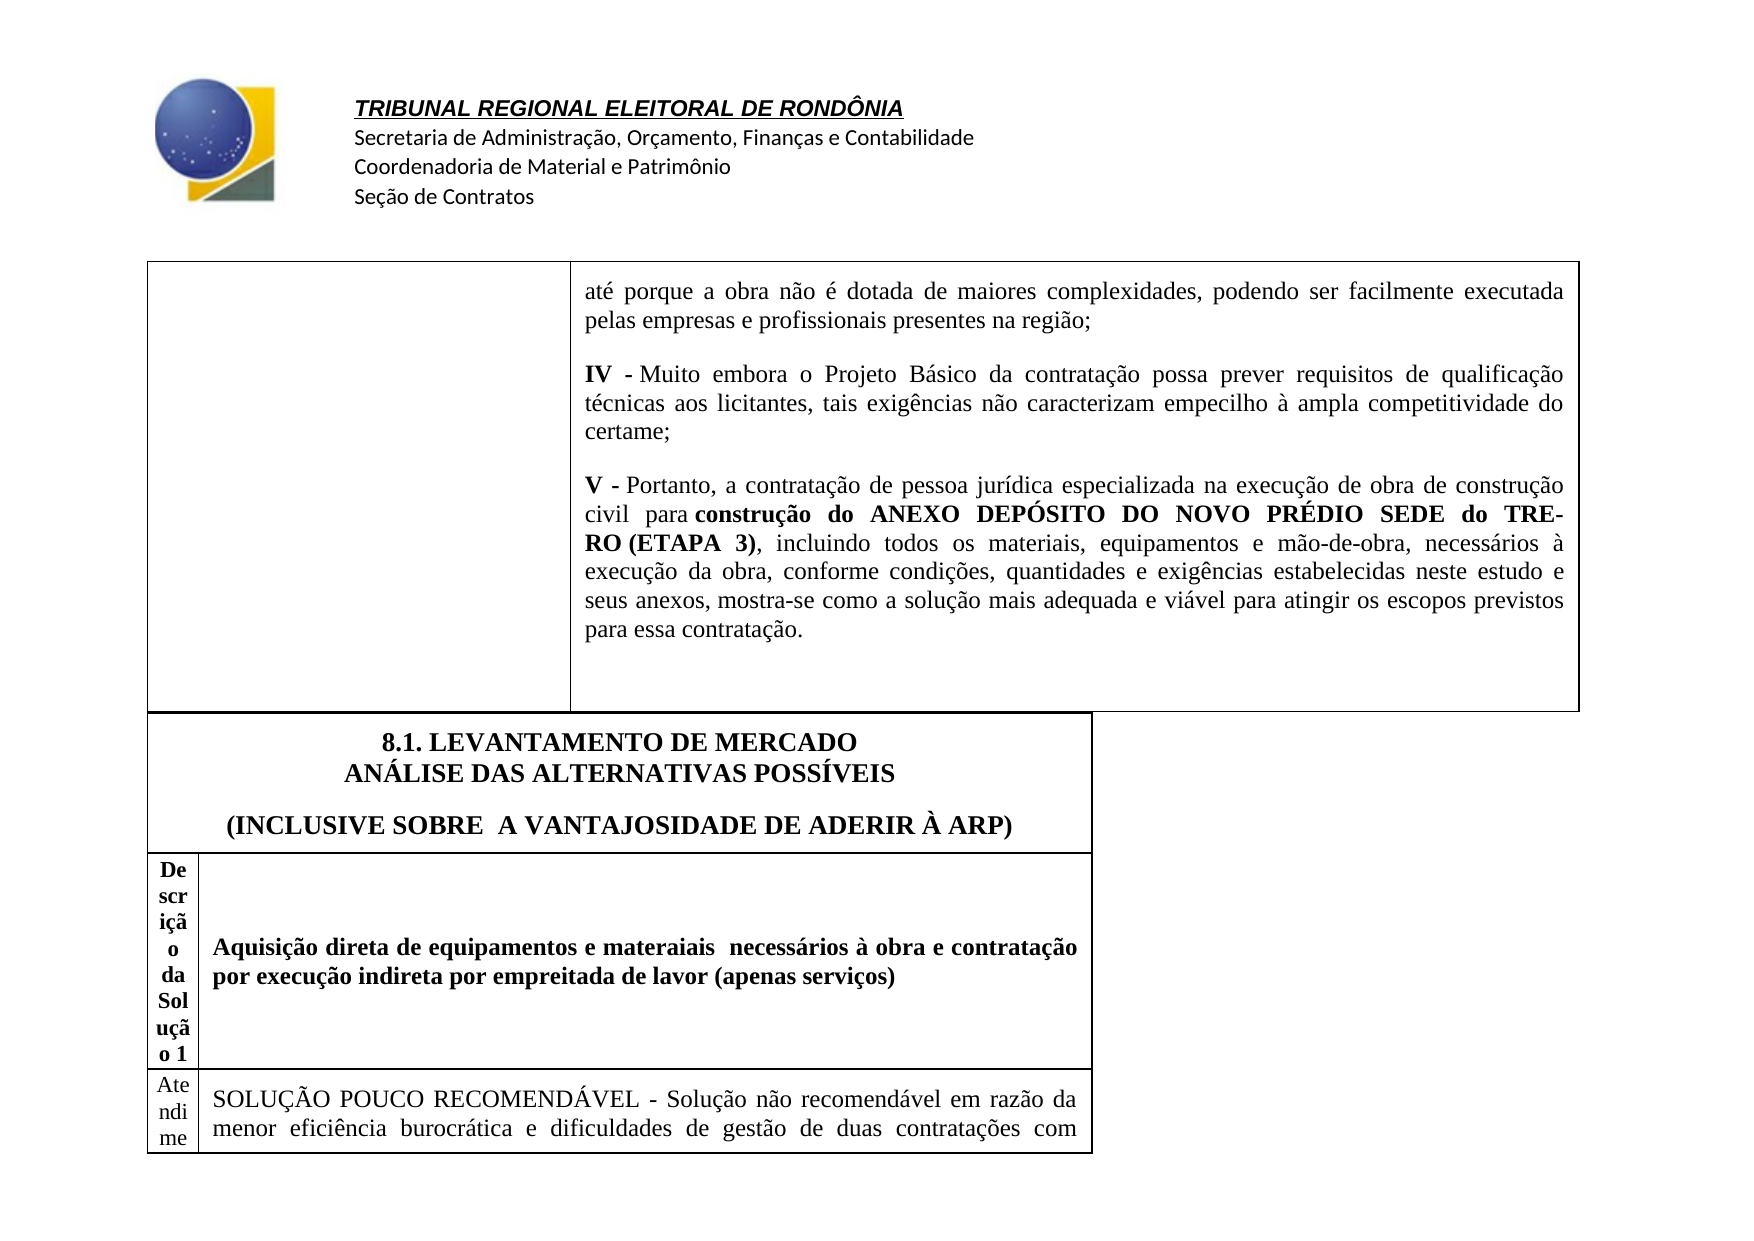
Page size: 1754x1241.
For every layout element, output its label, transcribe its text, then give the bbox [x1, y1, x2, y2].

table_cell [148, 262, 570, 711]
table_cell até porque a obra não é dotada de maiores complexidades, podendo ser facilmente executada pelas empresas e profissionais presentes na região; IV - Muito embora o Projeto Básico da contratação possa prever requisitos de qualificação técnicas aos licitantes, tais exigências não caracterizam empecilho à ampla competitividade do certame; V - Portanto, a contratação de pessoa jurídica especializada na execução de obra de construção civil para construção do ANEXO DEPÓSITO DO NOVO PRÉDIO SEDE do TRE-RO (ETAPA 3), incluindo todos os materiais, equipamentos e mão-de-obra, necessários à execução da obra, conforme condições, quantidades e exigências estabelecidas neste estudo e seus anexos, mostra-se como a solução mais adequada e viável para atingir os escopos previstos para essa contratação. [571, 262, 1578, 711]
table_header 8.1. LEVANTAMENTO DE MERCADO ANÁLISE DAS ALTERNATIVAS POSSÍVEIS (incluSIve sobre a vantajosidade de adeRir à ARP) [148, 714, 1091, 852]
table_cell SOLUÇÃO POUCO RECOMENDÁVEL - Solução não recomendável em razão da menor eficiência burocrática e dificuldades de gestão de duas contratações com [199, 1070, 1091, 1152]
table_cell Descrição da Solução 1 [148, 854, 198, 1068]
table_cell Aquisição direta de equipamentos e materaiais necessários à obra e contratação por execução indireta por empreitada de lavor (apenas serviços) [199, 854, 1091, 1068]
table_cell Atendime [148, 1070, 198, 1152]
